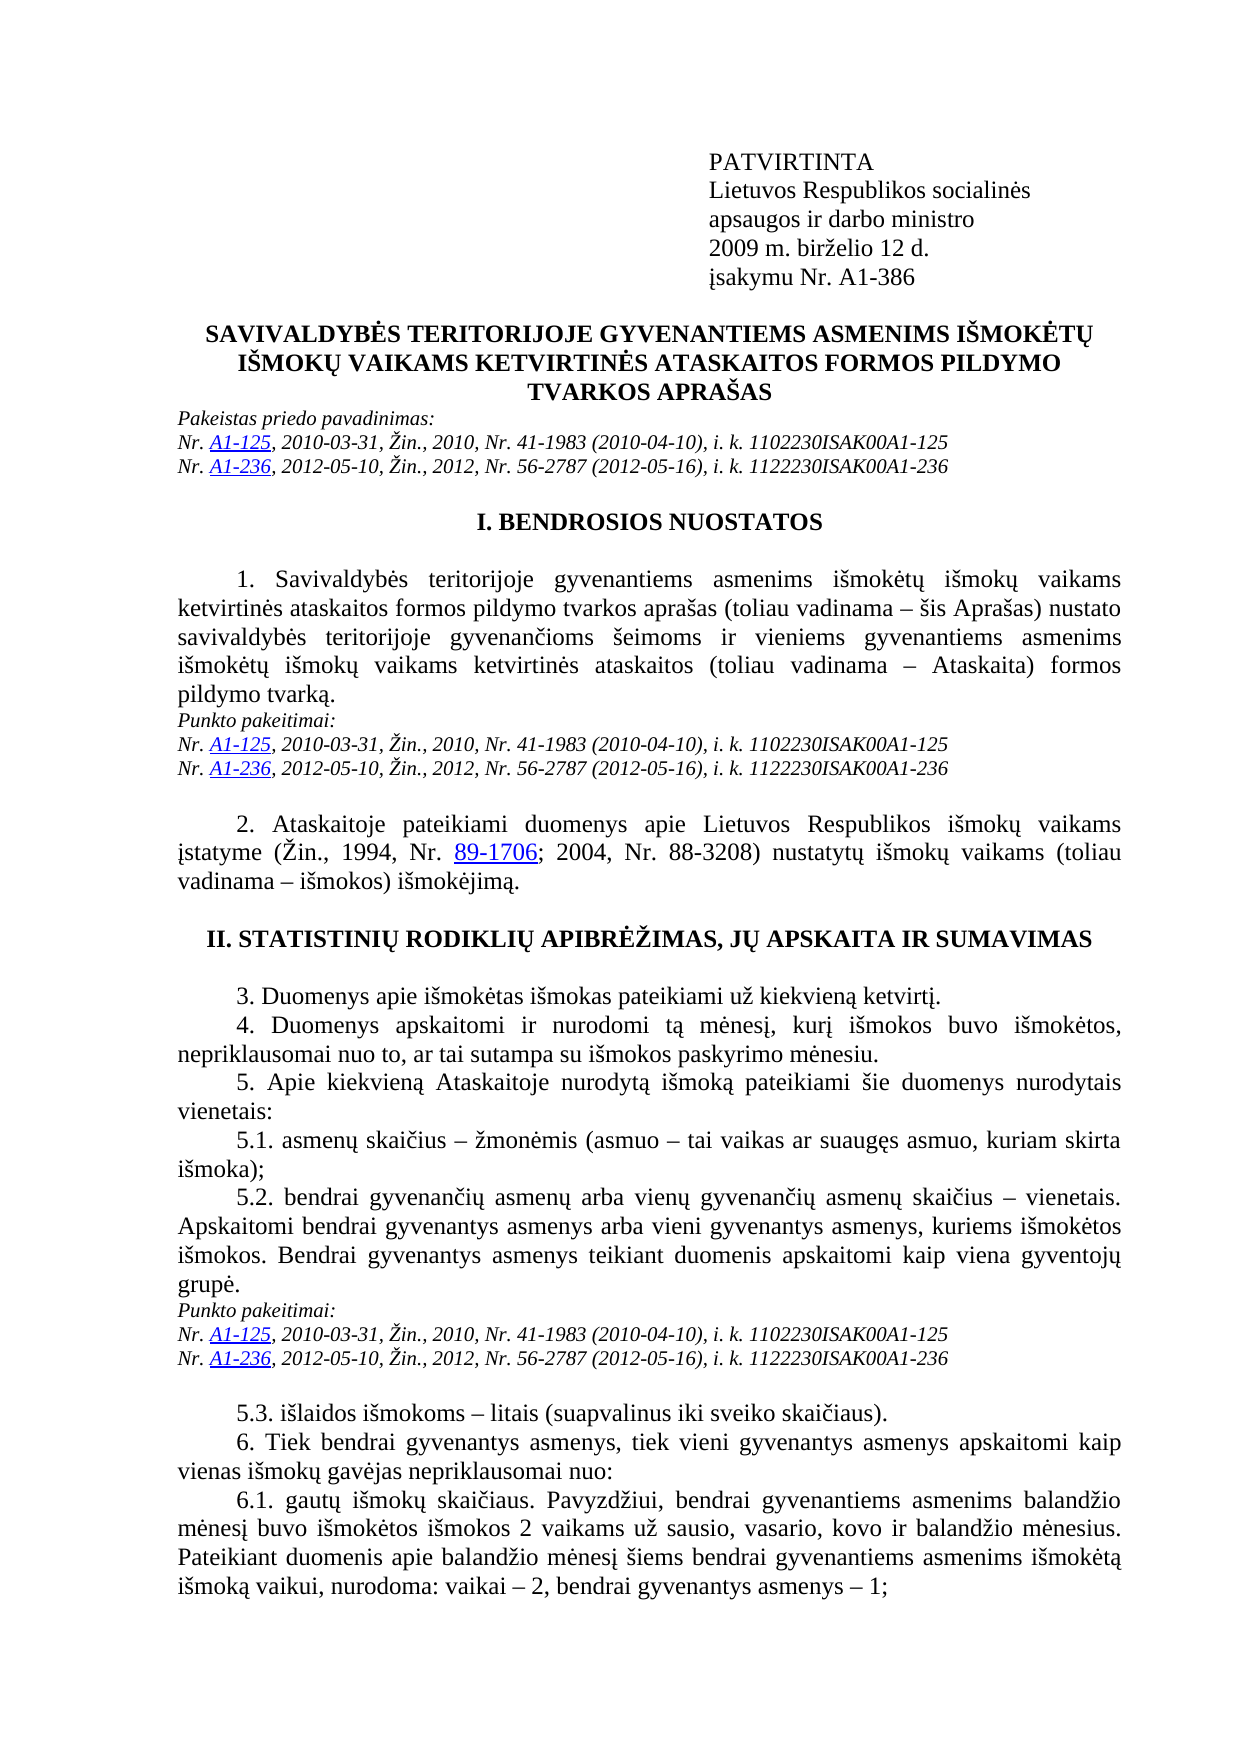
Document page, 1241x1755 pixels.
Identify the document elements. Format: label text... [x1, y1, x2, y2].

text Punkto pakeitimai: [177, 1297, 1122, 1322]
text 3. Duomenys apie išmokėtas išmokas pateikiami už kiekvieną ketvirtį. [177, 981, 1122, 1010]
text 4. Duomenys apskaitomi ir nurodomi tą mėnesį, kurį išmokos buvo išmokėtos, nepriklausomai nuo to, ar tai sutampa su išmokos paskyrimo mėnesiu. [177, 1010, 1122, 1067]
text įsakymu Nr. A1-386 [177, 262, 1122, 291]
text apsaugos ir darbo ministro [177, 204, 1122, 233]
text 6.1. gautų išmokų skaičiaus. Pavyzdžiui, bendrai gyvenantiems asmenims balandžio mėnesį buvo išmokėtos išmokos 2 vaikams už sausio, vasario, kovo ir balandžio mėnesius. Pateikiant duomenis apie balandžio mėnesį šiems bendrai gyvenantiems asmenims išmokėtą išmoką vaikui, nurodoma: vaikai – 2, bendrai gyvenantys asmenys – 1; [177, 1485, 1122, 1600]
text Lietuvos Respublikos socialinės [177, 176, 1122, 204]
text II. STATISTINIŲ RODIKLIŲ APIBRĖŽIMAS, JŲ APSKAITA IR SUMAVIMAS [177, 924, 1122, 952]
text Nr. A1-125, 2010-03-31, Žin., 2010, Nr. 41-1983 (2010-04-10), i. k. 1102230ISAK00A1-125 [177, 430, 1122, 454]
text 2. Ataskaitoje pateikiami duomenys apie Lietuvos Respublikos išmokų vaikams įstatyme (Žin., 1994, Nr. 89-1706; 2004, Nr. 88-3208) nustatytų išmokų vaikams (toliau vadinama – išmokos) išmokėjimą. [177, 809, 1122, 895]
text 5.2. bendrai gyvenančių asmenų arba vienų gyvenančių asmenų skaičius – vienetais. Apskaitomi bendrai gyvenantys asmenys arba vieni gyvenantys asmenys, kuriems išmokėtos išmokos. Bendrai gyvenantys asmenys teikiant duomenis apskaitomi kaip viena gyventojų grupė. [177, 1182, 1122, 1297]
text Nr. A1-236, 2012-05-10, Žin., 2012, Nr. 56-2787 (2012-05-16), i. k. 1122230ISAK00A1-236 [177, 454, 1122, 478]
text 6. Tiek bendrai gyvenantys asmenys, tiek vieni gyvenantys asmenys apskaitomi kaip vienas išmokų gavėjas nepriklausomai nuo: [177, 1427, 1122, 1485]
text Nr. A1-125, 2010-03-31, Žin., 2010, Nr. 41-1983 (2010-04-10), i. k. 1102230ISAK00A1-125 [177, 732, 1122, 756]
text Nr. A1-236, 2012-05-10, Žin., 2012, Nr. 56-2787 (2012-05-16), i. k. 1122230ISAK00A1-236 [177, 756, 1122, 780]
text Pakeistas priedo pavadinimas: [177, 406, 1122, 430]
text I. BENDROSIOS NUOSTATOS [177, 507, 1122, 535]
text Nr. A1-125, 2010-03-31, Žin., 2010, Nr. 41-1983 (2010-04-10), i. k. 1102230ISAK00A1-125 [177, 1322, 1122, 1346]
text 5. Apie kiekvieną Ataskaitoje nurodytą išmoką pateikiami šie duomenys nurodytais vienetais: [177, 1067, 1122, 1125]
text 5.3. išlaidos išmokoms – litais (suapvalinus iki sveiko skaičiaus). [177, 1398, 1122, 1427]
text 2009 m. birželio 12 d. [177, 233, 1122, 262]
text PATVIRTINTA [177, 147, 1122, 176]
text 1. Savivaldybės teritorijoje gyvenantiems asmenims išmokėtų išmokų vaikams ketvirtinės ataskaitos formos pildymo tvarkos aprašas (toliau vadinama – šis Aprašas) nustato savivaldybės teritorijoje gyvenančioms šeimoms ir vieniems gyvenantiems asmenims išmokėtų išmokų vaikams ketvirtinės ataskaitos (toliau vadinama – Ataskaita) formos pildymo tvarką. [177, 564, 1122, 708]
text SAVIVALDYBĖS TERITORIJOJE GYVENANTIEMS ASMENIMS IŠMOKĖTŲ IŠMOKŲ VAIKAMS KETVIRTINĖS ATASKAITOS FORMOS PILDYMO TVARKOS APRAŠAS [177, 319, 1122, 406]
text 5.1. asmenų skaičius – žmonėmis (asmuo – tai vaikas ar suaugęs asmuo, kuriam skirta išmoka); [177, 1125, 1122, 1182]
text Nr. A1-236, 2012-05-10, Žin., 2012, Nr. 56-2787 (2012-05-16), i. k. 1122230ISAK00A1-236 [177, 1346, 1122, 1370]
text Punkto pakeitimai: [177, 708, 1122, 732]
